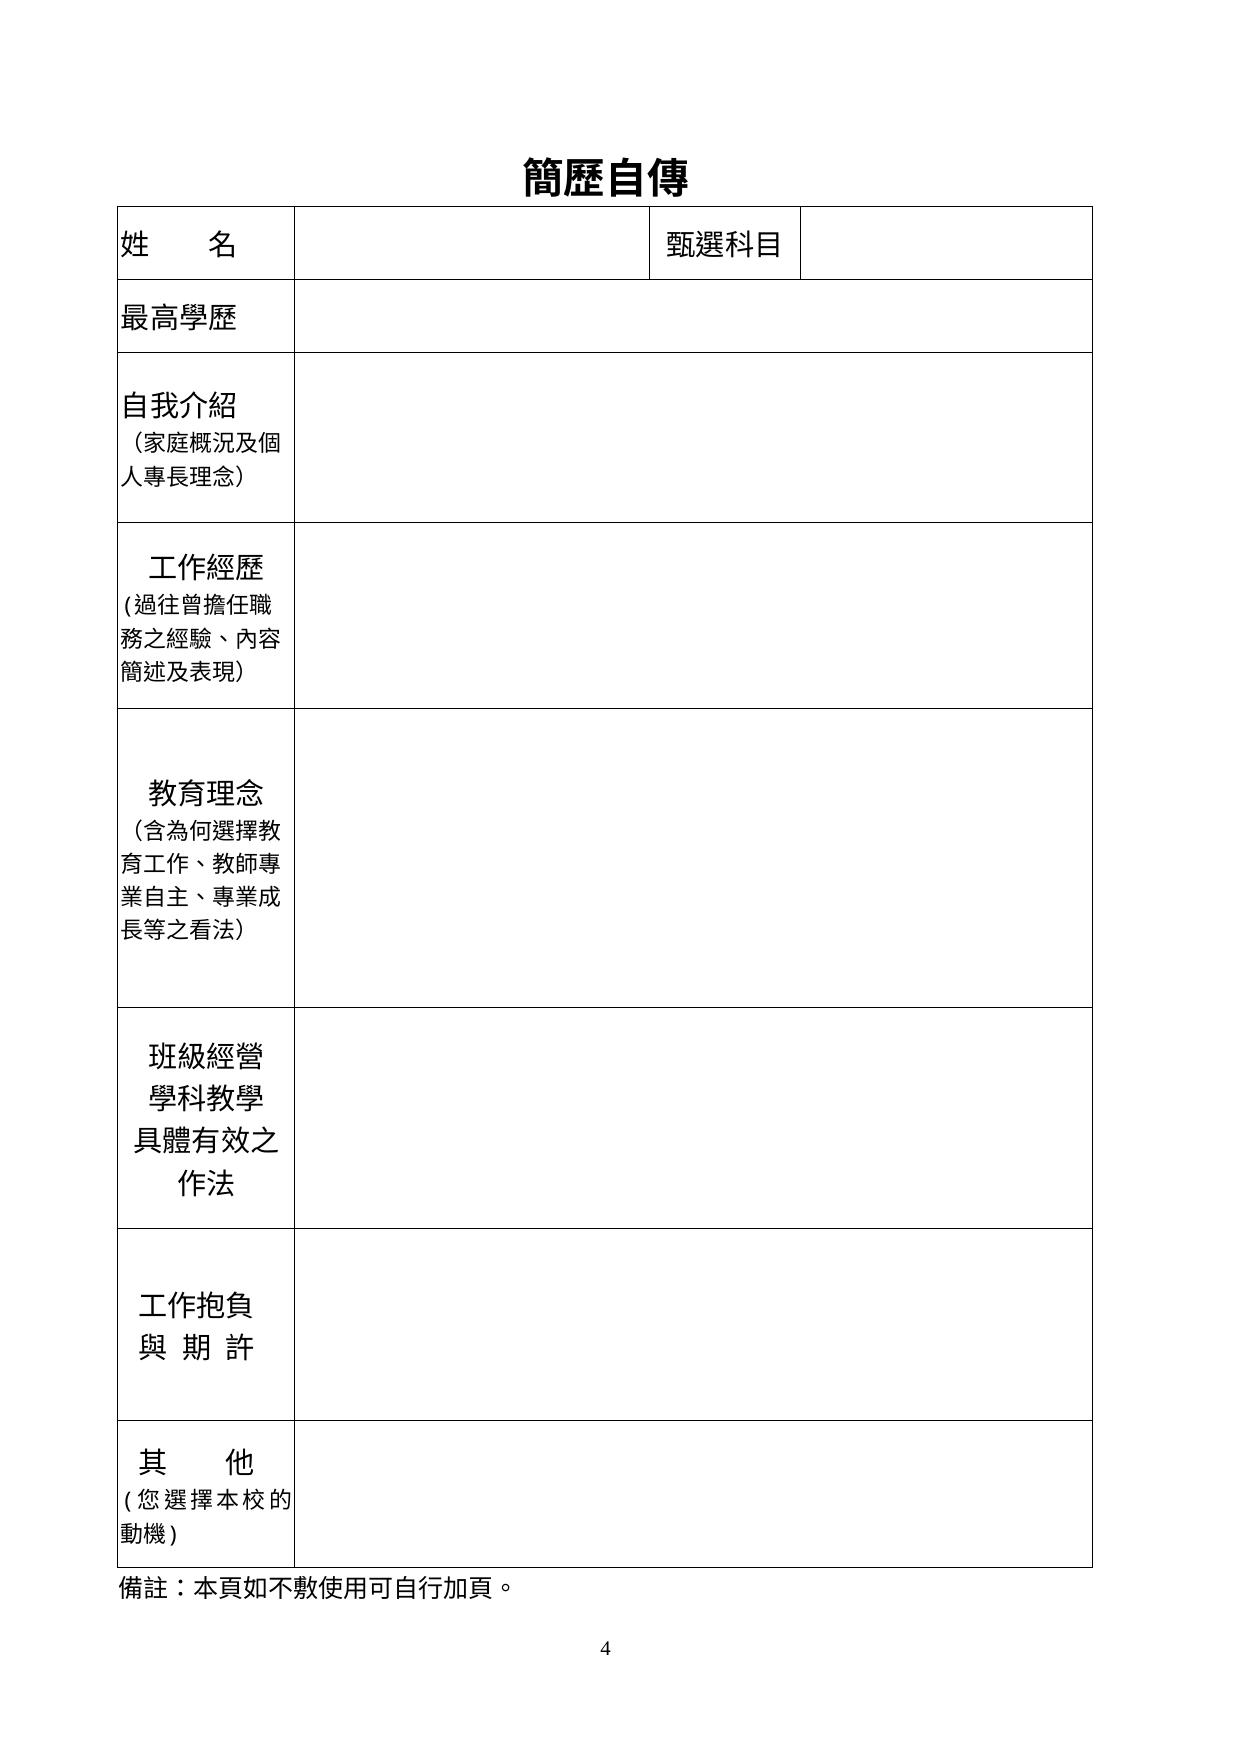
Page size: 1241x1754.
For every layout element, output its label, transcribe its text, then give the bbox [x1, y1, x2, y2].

table_cell 班級經營 學科教學 具體有效之作法 [118, 1008, 294, 1228]
text 備註：本頁如不敷使用可自行加頁。 [118, 1568, 1092, 1604]
table_cell [295, 1008, 1092, 1228]
table_cell 工作經歷 (過往曾擔任職務之經驗、內容簡述及表現） [118, 523, 294, 708]
table_cell [295, 353, 1092, 522]
table_header [295, 207, 649, 279]
table_header 姓 名 [118, 207, 294, 279]
table_cell [295, 709, 1092, 1007]
table_header 甄選科目 [650, 207, 800, 279]
table_cell [295, 523, 1092, 708]
table_cell [295, 1421, 1092, 1567]
table_cell 自我介紹 （家庭概況及個人專長理念） [118, 353, 294, 522]
table_cell 教育理念 （含為何選擇教育工作、教師專業自主、專業成長等之看法） [118, 709, 294, 1007]
table_cell 工作抱負 與 期 許 [118, 1229, 294, 1420]
table_cell 其 他 (您選擇本校的動機) [118, 1421, 294, 1567]
subtitle 簡歷自傳 [118, 145, 1092, 206]
table_header [801, 207, 1092, 279]
table_cell 最高學歷 [118, 280, 294, 352]
table_cell [295, 1229, 1092, 1420]
table_cell [295, 280, 1092, 352]
